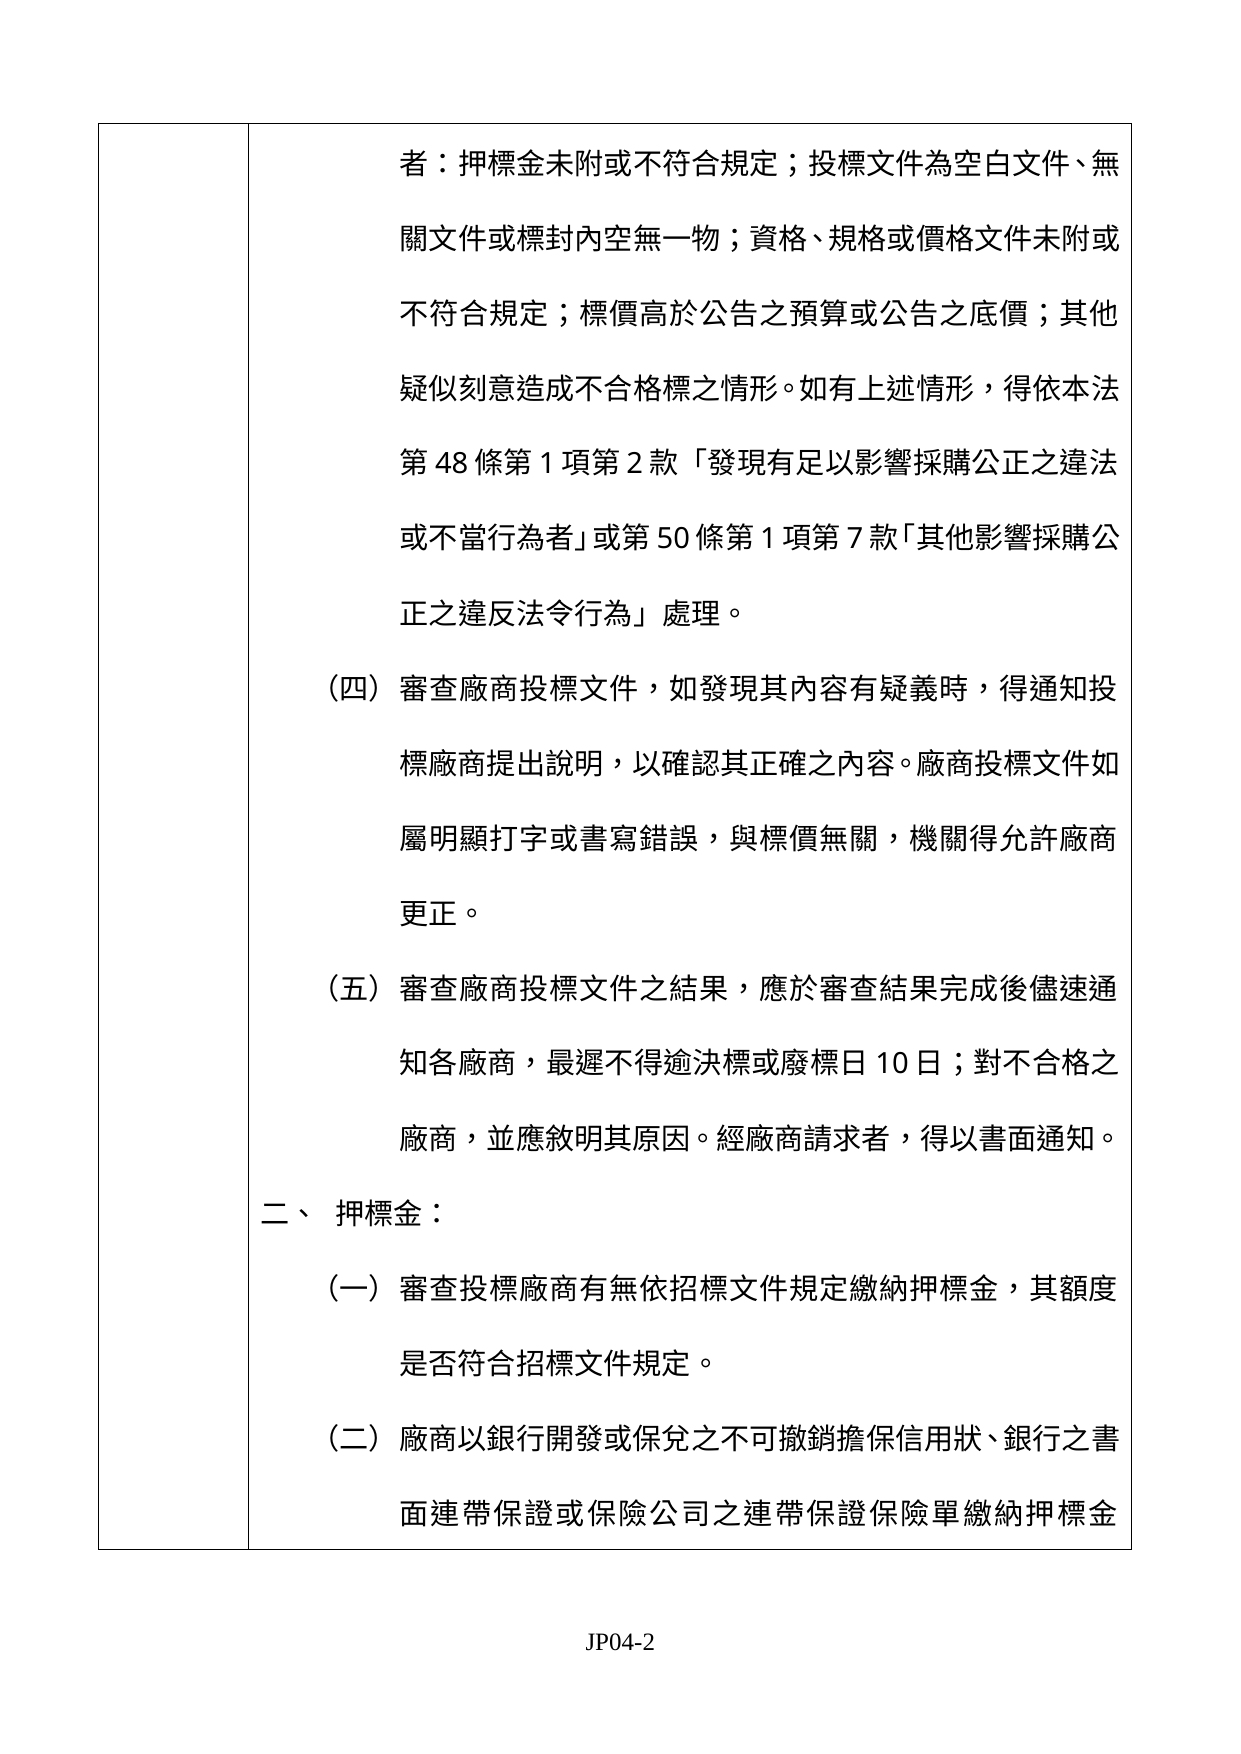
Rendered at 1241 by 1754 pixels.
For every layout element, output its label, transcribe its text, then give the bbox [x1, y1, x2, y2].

table_cell [99, 124, 248, 1549]
table_cell 一般事項： 查察廠商之投標文件有無政府採購法（下稱本法）第50條第1項各款情形之一，例如第5款「不同投標廠商間之投標文件內容有重大異常關聯者」之情形：投標文件內容由同一人或同一廠商繕寫或備具者；押標金由同一人或同一廠商繳納或申請退還者；投標標封或通知機關信函號碼連號，顯係同一人或同一廠商所為者；廠商地址、電話號碼、傳真機號碼、聯絡人或電子郵件網址相同者；其他顯係同一人或同一廠商所為之情形者。 查察有無不同投標廠商參與投標，卻由同一廠商之人員代表出席開標、評審、評選、決標等會議；如有上述情形，屬本法第50條第1項第7款規定情形。 查察有無3家以上合格廠商投標，開標後有2家以上廠商有下列情形之一，致僅餘1家廠商符合招標文件規定者：押標金未附或不符合規定；投標文件為空白文件、無關文件或標封內空無一物；資格、規格或價格文件未附或不符合規定；標價高於公告之預算或公告之底價；其他疑似刻意造成不合格標之情形。如有上述情形，得依本法第48條第1項第2款「發現有足以影響採購公正之違法或不當行為者」或第50條第1項第7款「其他影響採購公正之違反法令行為」處理。 審查廠商投標文件，如發現其內容有疑義時，得通知投標廠商提出說明，以確認其正確之內容。廠商投標文件如屬明顯打字或書寫錯誤，與標價無關，機關得允許廠商更正。 審查廠商投標文件之結果，應於審查結果完成後儘速通知各廠商，最遲不得逾決標或廢標日10日；對不合格之廠商，並應敘明其原因。經廠商請求者，得以書面通知。 押標金： 審查投標廠商有無依招標文件規定繳納押標金，其額度是否符合招標文件規定。 廠商以銀行開發或保兌之不可撤銷擔保信用狀、銀行之書面連帶保證或保險公司之連帶保證保險單繳納押標金者，除招標文件另有規定外，查察其有效期有無較招標文件規定之報價有效期長30日。 審查不同廠商之押標金有無由同一銀行開出且連號之情形。 查察投標廠商有無本法第31條第2項及招標文件所定押標金不予發還之情形。 資格： 審查投標廠商有無依招標文件規定檢附資格證明文件。 查察投標廠商檢附資格證明文件之真實性。 投標廠商應提出之資格證明文件，除招標文件另有規定者外，以影本為原則。但機關得通知投標廠商提出正本供查驗。 外國廠商投標文件附經公證或認證之資格文件中文譯本，其中文譯本之內容有誤者，以原文為準。 規格： 審查投標廠商有無依招標文件規定檢附技術規格文件及是否符合招標文件規定。 查察投標廠商檢附技術規格文件之真實性。 招標文件允許投標廠商提出同等品，並規定應於投標文件內預先提出者，依招標文件規定審查廠商於投標文件內所附同等品之廠牌、價格及功能、效益、標準或特性等相關資料。 價格： 依招標文件規定審查投標廠商之價格文件，並將各廠商報價登錄於開標紀錄表。 查察廠商報價之完整性，投標之價格文件內記載金額之文字與號碼不符時，以文字為準。 查察最低標廠商有無總標價或部分標價偏低，顯不合理，有降低品質、不能誠信履約之虞或其他特殊情形，並依本法第58條規定辦理。 招標文件其他規定事項： 附有投標廠商聲明書或切結書者，納入審標範圍。 依投標須知規定之其他事項，審查廠商投標文件（例如允許共同投標之案件，廠商共同投標有無檢附經公證或認證之共同投標協議書）。 [249, 124, 1131, 1549]
